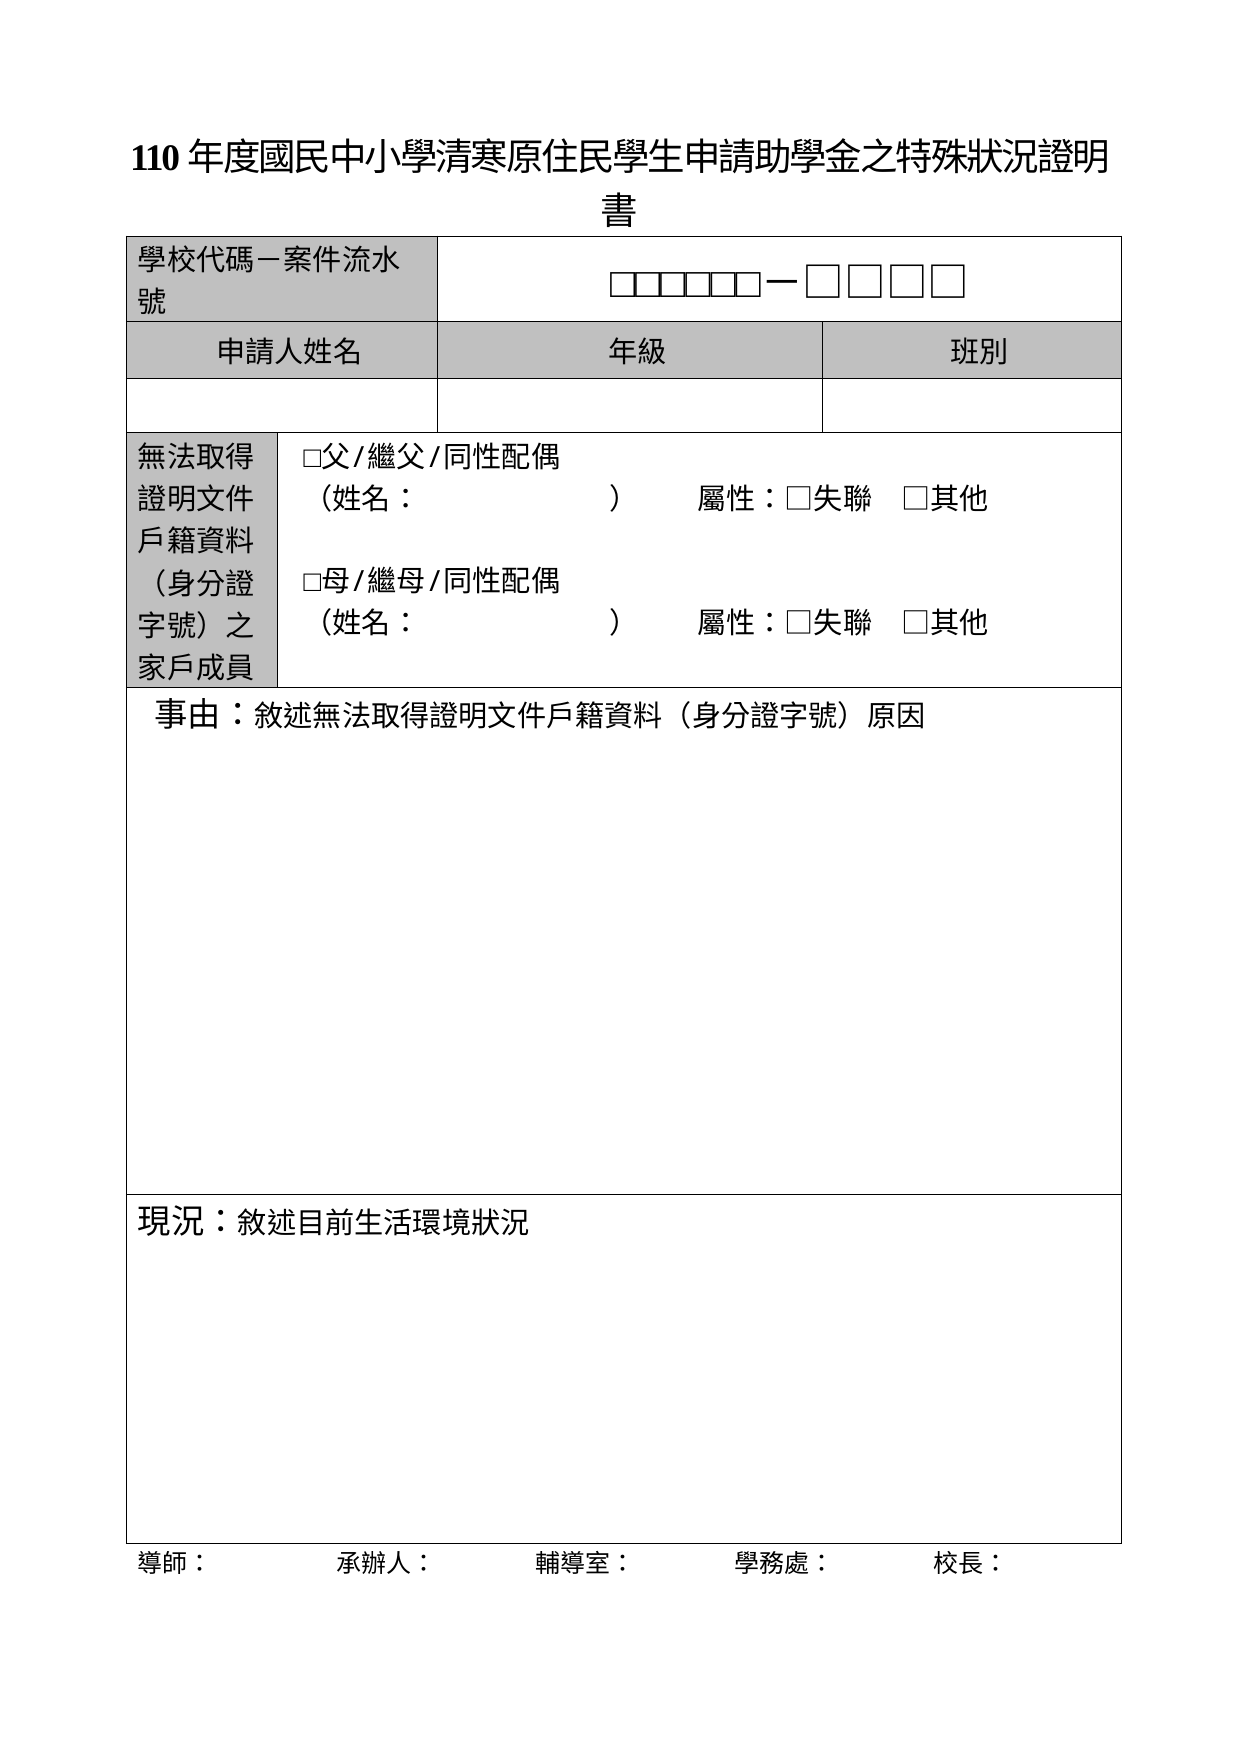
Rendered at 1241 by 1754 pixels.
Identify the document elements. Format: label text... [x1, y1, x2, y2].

table_cell [823, 379, 1121, 432]
table_header □□□□□□－□□□□ [438, 237, 1121, 321]
table_header 學校代碼－案件流水號 [127, 237, 437, 321]
table_cell 學務處： [723, 1544, 922, 1614]
table_cell 年級 [438, 322, 822, 378]
table_cell [127, 379, 437, 432]
table_cell 事由：敘述無法取得證明文件戶籍資料（身分證字號）原因 [127, 688, 1121, 1194]
table_cell 班別 [823, 322, 1121, 378]
table_cell 申請人姓名 [127, 322, 437, 378]
table_cell 導師： [126, 1544, 325, 1614]
table_cell □父/繼父/同性配偶 （姓名： ） 屬性：□失聯 □其他 □母/繼母/同性配偶 （姓名： ） 屬性：□失聯 □其他 [278, 433, 1121, 687]
table_cell 承辦人： [325, 1544, 524, 1614]
table_cell 輔導室： [524, 1544, 723, 1614]
text 110年度國民中小學清寒原住民學生申請助學金之特殊狀況證明書 [118, 127, 1122, 236]
table_cell [438, 379, 822, 432]
table_cell 校長： [922, 1544, 1121, 1614]
table_cell 無法取得證明文件戶籍資料（身分證字號）之家戶成員 [127, 433, 277, 687]
table_cell 現況：敘述目前生活環境狀況 [127, 1195, 1121, 1542]
